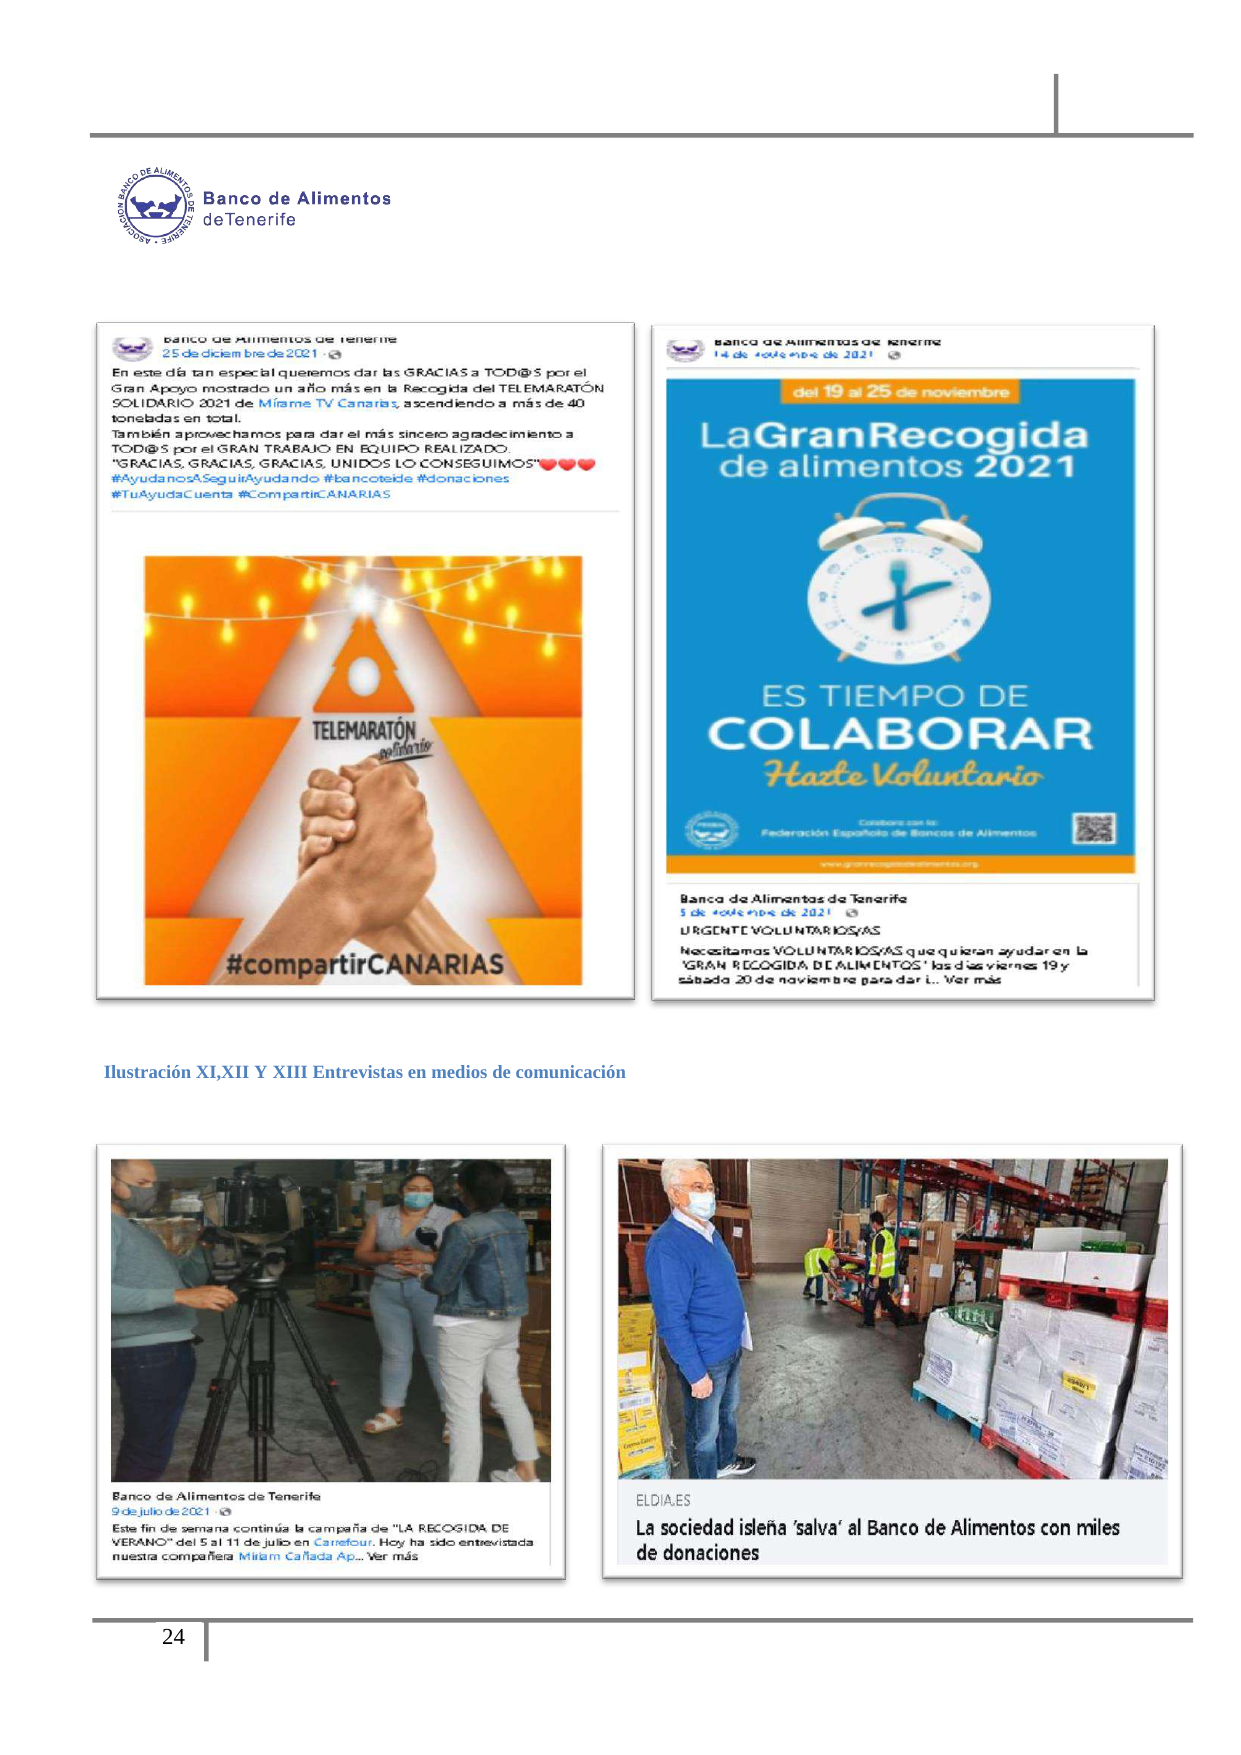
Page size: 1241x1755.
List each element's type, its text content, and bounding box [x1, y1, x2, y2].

text Ilustración XI,XII Y XIII Entrevistas en medios de comunicación [103, 1061, 1209, 1083]
